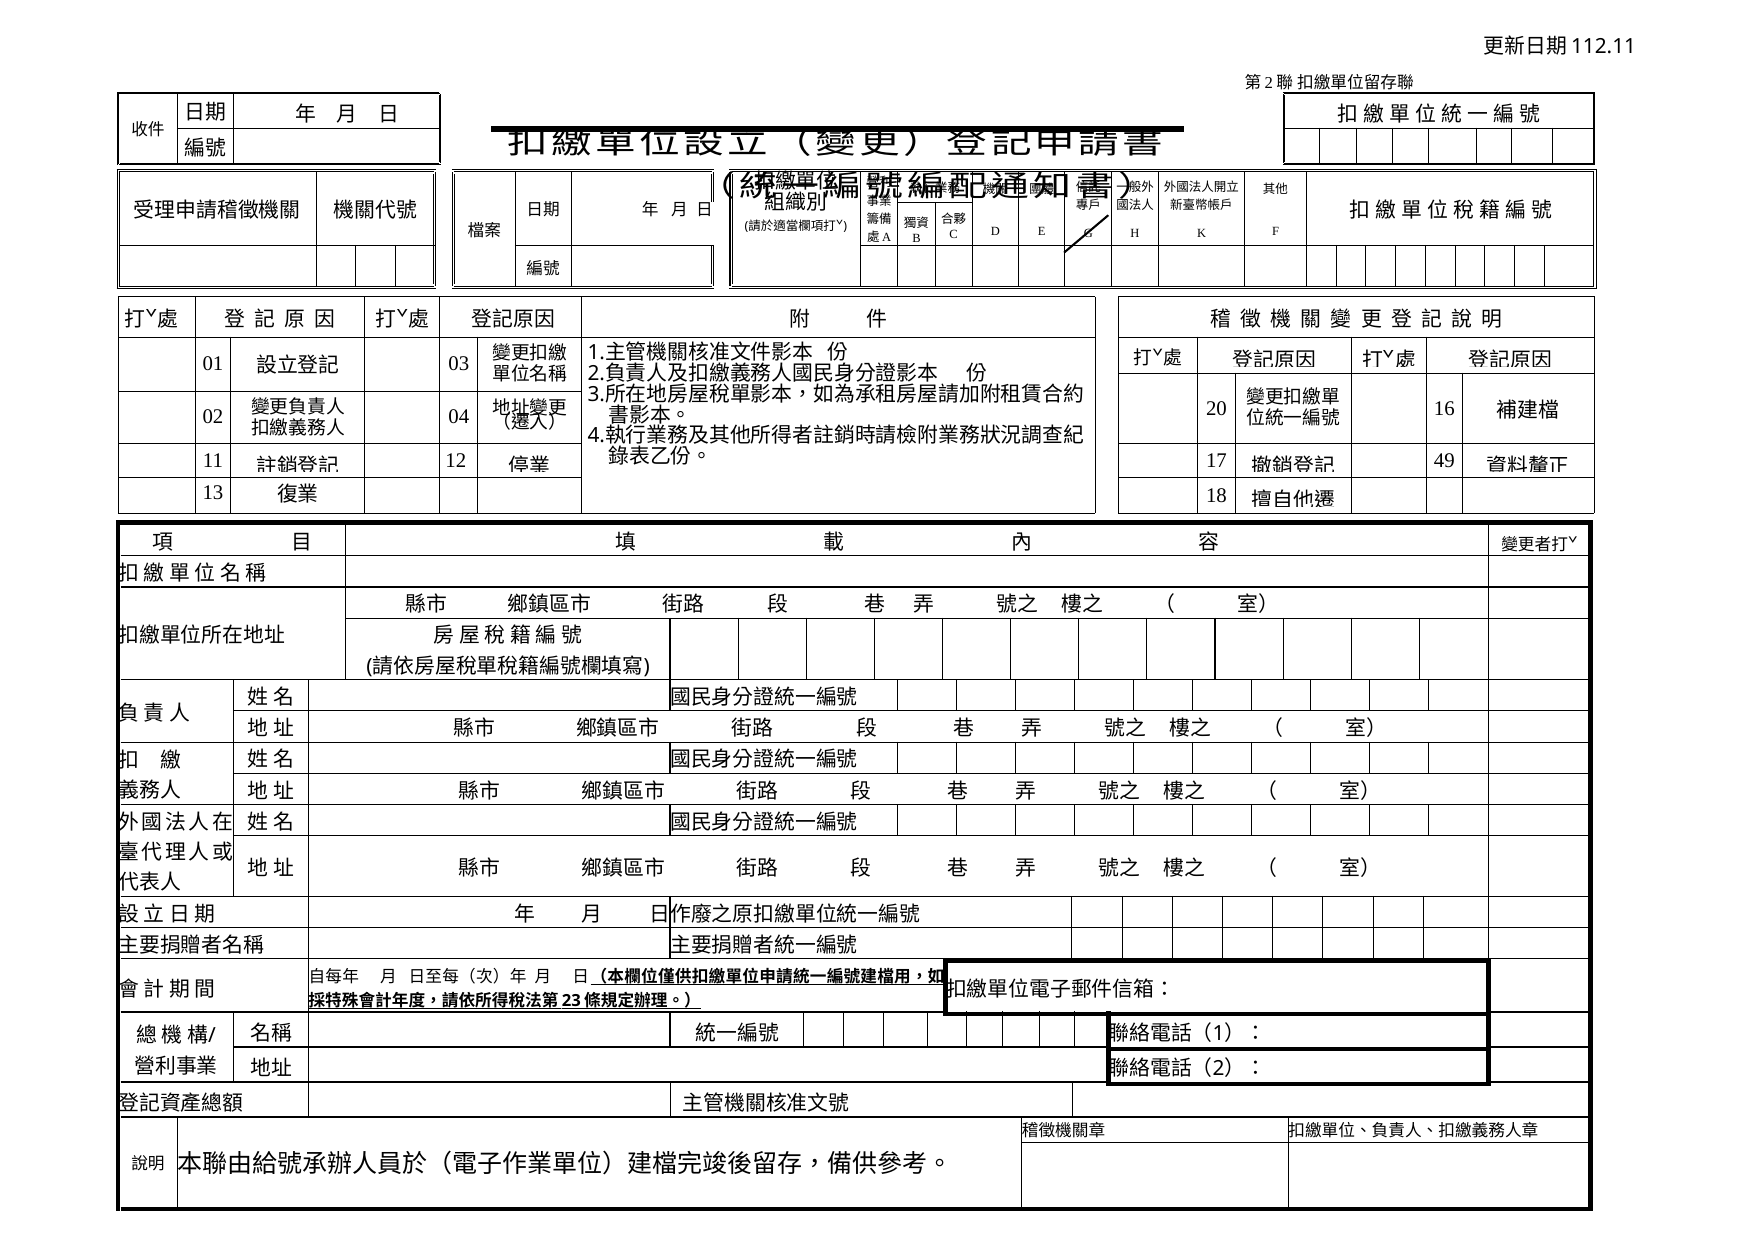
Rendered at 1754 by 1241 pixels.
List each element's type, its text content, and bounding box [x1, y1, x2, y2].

table_cell [1489, 805, 1588, 835]
table_cell [317, 246, 355, 286]
table_cell 縣市 鄉鎮區市 街路 段 巷 弄 號之 樓之 （ 室） [346, 588, 1488, 618]
table_cell [1173, 928, 1222, 958]
table_header 信託 專戶 G [1065, 172, 1111, 245]
table_cell [957, 743, 1015, 773]
table_cell 姓 名 [234, 805, 308, 835]
table_cell 20 [1198, 374, 1235, 443]
table_cell [1489, 897, 1588, 927]
table_cell [807, 619, 874, 679]
table_cell 負 責 人 [120, 680, 233, 742]
table_cell [1075, 680, 1133, 710]
table_cell [572, 246, 712, 286]
table_cell [1040, 1016, 1074, 1046]
table_header 登記原因 [440, 297, 581, 337]
table_cell [1119, 478, 1197, 513]
table_cell [875, 619, 942, 679]
table_cell 編號 [178, 129, 233, 163]
table_cell [1545, 246, 1593, 286]
table_cell 會 計 期 間 [120, 959, 308, 1011]
table_cell 姓 名 [234, 680, 308, 710]
table_header 受理申請稽徵機關 [120, 172, 316, 245]
table_cell [898, 246, 935, 286]
table_cell 年 月 日 [309, 897, 669, 927]
table_cell [1370, 680, 1428, 710]
table_cell [1065, 246, 1111, 286]
table_cell [1456, 246, 1484, 286]
table_cell [1374, 928, 1423, 958]
table_cell [1429, 805, 1488, 835]
table_cell [1072, 897, 1122, 927]
table_header [1096, 296, 1118, 513]
table_header 檔案 [453, 172, 515, 286]
table_cell [309, 1013, 669, 1046]
table_cell [1420, 619, 1488, 679]
table_cell 總 機 構/ 營利事業 [120, 1012, 233, 1081]
table_cell 打ˇ處 [1119, 338, 1197, 373]
table_cell 設 立 日 期 [120, 897, 308, 927]
table_cell [1075, 1016, 1106, 1046]
table_cell [1252, 805, 1310, 835]
table_cell 縣市 鄉鎮區市 街路 段 巷 弄 號之 樓之 （ 室） [309, 836, 1488, 896]
table_cell [1019, 246, 1064, 286]
table_cell [1370, 743, 1428, 773]
table_cell [1424, 928, 1488, 958]
table_cell 擅自他遷 [1236, 478, 1351, 513]
table_header 日期 [516, 172, 571, 245]
table_header 機關 D [1001, 187, 1018, 196]
table_cell [1075, 743, 1133, 773]
table_cell [1463, 478, 1594, 513]
table_cell [1429, 743, 1488, 773]
table_cell [1193, 743, 1251, 773]
table_cell [844, 1013, 883, 1046]
table_cell 名稱 [234, 1013, 308, 1046]
table_cell [356, 246, 395, 286]
table_cell [1134, 680, 1192, 710]
table_cell [1489, 588, 1588, 618]
table_header 營利事業 籌備處A [861, 172, 897, 245]
table_header 機關 D [973, 172, 1018, 189]
table_cell 11 [196, 444, 230, 477]
table_cell [1273, 897, 1322, 927]
table_cell [1337, 246, 1365, 286]
table_cell [234, 129, 440, 163]
table_cell [365, 444, 439, 477]
table_cell [1284, 619, 1351, 679]
table_cell [1427, 478, 1462, 513]
table_header 其他 F [1245, 172, 1306, 245]
table_cell [1223, 897, 1272, 927]
table_cell [1424, 897, 1488, 927]
table_cell 02 [196, 392, 230, 443]
table_cell [1489, 836, 1588, 896]
table_cell [1429, 680, 1488, 710]
table_cell 變更扣繳單 位統一編號 [1236, 374, 1351, 443]
table_cell [1366, 246, 1395, 286]
table_cell [1022, 1143, 1288, 1207]
table_cell 自每年 月 日至每（次）年 月 日（本欄位僅供扣繳單位申請統一編號建檔用，如採特殊會計年度，請依所得稅法第23條規定辦理。） [309, 959, 943, 1011]
table_cell 撤銷登記 [1236, 444, 1351, 477]
table_cell 登記原因 [1427, 338, 1594, 373]
table_header [713, 169, 731, 286]
table_cell [309, 805, 669, 835]
table_header 附 件 [582, 297, 1095, 337]
table_header 打ˇ處 [119, 297, 195, 337]
table_header 機關 D [973, 184, 984, 196]
table_cell [309, 743, 669, 773]
table_header 項 目 [120, 525, 345, 555]
table_cell [1352, 444, 1426, 477]
table_cell [1073, 1083, 1588, 1116]
table_cell [1489, 619, 1588, 679]
table_cell [1289, 1143, 1588, 1207]
table_cell [1396, 246, 1425, 286]
table_cell 1.主管機關核准文件影本 份 2.負責人及扣繳義務人國民身分證影本 份 3.所在地房屋稅單影本，如為承租房屋請加附租賃合約書影本。 4.執行業務及其他所得者註銷時請檢附業務狀況調查紀錄表乙份。 [582, 338, 1095, 513]
table_cell 國民身分證統一編號 [671, 680, 897, 710]
table_cell [898, 743, 956, 773]
table_cell 主要捐贈者統一編號 [671, 928, 1071, 958]
table_cell [309, 1083, 670, 1116]
table_cell [1429, 129, 1476, 163]
table_cell 國民身分證統一編號 [671, 743, 897, 773]
table_cell [1245, 246, 1306, 286]
table_cell 12 [440, 444, 477, 477]
table_cell [119, 478, 195, 513]
table_cell 本聯由給號承辦人員於（電子作業單位）建檔完竣後留存，備供參考。 [178, 1118, 1021, 1207]
table_cell 登記資產總額 [120, 1082, 308, 1116]
table_cell [1216, 619, 1283, 679]
table_cell 變更負責人 扣繳義務人 [231, 392, 364, 443]
table_cell 獨資 B [898, 203, 935, 245]
table_cell 資料釐正 [1463, 444, 1594, 477]
table_cell [1393, 129, 1428, 163]
table_header [435, 169, 453, 286]
table_cell [1489, 680, 1588, 710]
table_cell [957, 805, 1015, 835]
table_header 填 載 內 容 [346, 525, 1488, 555]
table_cell [1273, 928, 1322, 958]
table_cell [119, 392, 195, 443]
table_cell [1489, 556, 1588, 586]
table_cell [1119, 374, 1197, 443]
table_cell 地址 [234, 1048, 308, 1081]
text 第2聯 扣繳單位留存聯 [1244, 69, 1414, 91]
table_cell 17 [1198, 444, 1235, 477]
table_cell [346, 556, 1488, 586]
table_cell 編號 [516, 246, 571, 286]
table_cell 主要捐贈者名稱 [120, 928, 308, 958]
table_cell 03 [440, 338, 477, 391]
table_header 扣 繳 單 位 稅 籍 編 號 [1307, 172, 1593, 245]
table_cell [1323, 897, 1373, 927]
table_header 團體 E [1019, 172, 1064, 245]
table_cell 打ˇ處 [1352, 338, 1426, 373]
table_header 登 記 原 因 [196, 297, 364, 337]
table_cell [1134, 805, 1192, 835]
table_cell [973, 246, 1018, 286]
table_cell [1193, 680, 1251, 710]
table_cell [1072, 928, 1122, 958]
table_cell 合夥 C [936, 203, 972, 245]
table_header 扣繳單位 組織別 (請於適當欄項打ˇ) [731, 172, 860, 286]
table_cell [1311, 680, 1369, 710]
table_cell 地 址 [234, 711, 308, 742]
table_cell [1352, 374, 1426, 443]
table_cell [898, 680, 956, 710]
table_cell [365, 478, 439, 513]
table_cell [967, 1016, 1002, 1046]
table_cell 扣繳單位電子郵件信箱： [948, 963, 1486, 1011]
table_cell [1320, 129, 1356, 163]
table_cell [1173, 897, 1222, 927]
table_cell [309, 680, 669, 710]
table_header 收件 [119, 94, 177, 163]
table_cell 49 [1427, 444, 1462, 477]
table_cell [309, 928, 669, 958]
table_cell [804, 1013, 843, 1046]
table_cell [1119, 444, 1197, 477]
table_cell 外國法人在臺代理人或代表人 [120, 805, 233, 896]
table_cell [928, 1013, 966, 1046]
table_cell [898, 805, 956, 835]
table_cell 04 [440, 392, 477, 443]
table_cell 16 [1427, 374, 1462, 443]
table_cell [1123, 897, 1172, 927]
table_cell [1193, 805, 1251, 835]
table_header 變更者打ˇ [1489, 525, 1588, 555]
table_cell [1016, 743, 1074, 773]
table_cell [365, 338, 439, 391]
table_header 日期 [178, 94, 233, 128]
table_cell [1323, 928, 1373, 958]
table_cell 縣市 鄉鎮區市 街路 段 巷 弄 號之 樓之 （ 室） [309, 711, 1488, 742]
table_cell 地 址 [234, 836, 308, 896]
table_cell [120, 246, 316, 286]
table_cell [1370, 805, 1428, 835]
table_header 年 月 日 [234, 94, 439, 128]
table_cell 房 屋 稅 籍 編 號 (請依房屋稅單稅籍編號欄填寫) [346, 619, 669, 679]
table_cell [957, 680, 1015, 710]
table_cell [884, 1013, 927, 1046]
table_cell [739, 619, 806, 679]
table_cell [943, 619, 1010, 679]
table_header [441, 93, 1283, 163]
table_header 執行業務 [898, 172, 972, 202]
table_cell [1016, 805, 1074, 835]
table_cell 聯絡電話（2）： [1111, 1051, 1486, 1081]
table_cell [1284, 129, 1319, 163]
table_cell [1512, 129, 1552, 163]
table_cell [1223, 928, 1272, 958]
table_cell 01 [196, 338, 230, 391]
table_cell [119, 444, 195, 477]
table_cell 變更扣繳 單位名稱 [478, 338, 581, 391]
table_cell 統一編號 [671, 1013, 803, 1046]
table_cell [1426, 246, 1455, 286]
table_cell [1489, 743, 1588, 773]
table_cell [671, 619, 738, 679]
table_cell [1515, 246, 1544, 286]
table_cell [1252, 680, 1310, 710]
table_cell [396, 246, 435, 286]
table_cell 地 址 [234, 774, 308, 804]
table_header 機關 D [973, 186, 1018, 245]
table_cell [1003, 1016, 1039, 1046]
table_cell [1311, 743, 1369, 773]
table_cell 聯絡電話（1）： [1111, 1016, 1486, 1046]
table_cell [440, 478, 477, 513]
table_cell [1357, 129, 1392, 163]
table_cell [1491, 1048, 1588, 1081]
table_cell [1075, 805, 1133, 835]
table_cell 停業 [478, 444, 581, 477]
table_cell 18 [1198, 478, 1235, 513]
table_cell [1252, 743, 1310, 773]
table_cell 扣繳單位所在地址 [120, 587, 345, 679]
table_cell 註銷登記 [231, 444, 364, 477]
table_cell [1374, 897, 1423, 927]
table_cell [1159, 246, 1244, 286]
table_cell [1489, 928, 1588, 958]
table_cell 稽徵機關章 [1022, 1118, 1288, 1142]
table_cell 補建檔 [1463, 374, 1594, 443]
table_header 稽 徵 機 關 變 更 登 記 說 明 [1119, 297, 1594, 337]
table_cell [861, 246, 897, 286]
table_cell [1491, 959, 1588, 1011]
table_cell [1489, 711, 1588, 742]
table_cell [1489, 774, 1588, 804]
table_cell [1307, 246, 1336, 286]
table_cell [1011, 619, 1078, 679]
table_cell 13 [196, 478, 230, 513]
table_header 機關代號 [316, 170, 435, 245]
table_cell [1112, 246, 1158, 286]
table_cell [1352, 619, 1419, 679]
table_cell 縣市 鄉鎮區市 街路 段 巷 弄 號之 樓之 （ 室） [309, 774, 1488, 804]
table_cell 主管機關核准文號 [671, 1083, 1072, 1116]
table_cell [1079, 619, 1146, 679]
table_cell 扣 繳 義務人 [120, 743, 233, 804]
table_cell [1485, 246, 1514, 286]
table_cell 登記原因 [1198, 338, 1351, 373]
table_cell 扣 繳 單 位 名 稱 [120, 556, 345, 586]
table_cell 設立登記 [231, 338, 364, 391]
table_header 一般外國法人 H [1112, 172, 1158, 245]
table_cell 扣繳單位、負責人、扣繳義務人章 [1289, 1118, 1588, 1142]
table_header 扣 繳 單 位 統 一 編 號 [1285, 94, 1593, 128]
table_cell [365, 392, 439, 443]
table_cell [1123, 928, 1172, 958]
table_cell [1352, 478, 1426, 513]
table_cell [119, 338, 195, 391]
table_cell [1477, 129, 1511, 163]
table_cell [936, 246, 972, 286]
table_header 打ˇ處 [365, 297, 439, 337]
table_cell 說明 [120, 1117, 177, 1207]
table_cell 地址變更 （遷入） [478, 392, 581, 443]
table_cell 姓 名 [234, 743, 308, 773]
table_cell [1553, 129, 1593, 163]
table_cell 國民身分證統一編號 [671, 805, 897, 835]
table_cell [1147, 619, 1214, 679]
table_cell [1491, 1013, 1588, 1046]
table_cell 復業 [231, 478, 364, 513]
table_cell 作廢之原扣繳單位統一編號 [671, 897, 1071, 927]
table_header 外國法人開立新臺幣帳戶 K [1159, 172, 1244, 245]
table_cell [478, 478, 581, 513]
table_header 年 月 日 [572, 172, 712, 245]
table_cell [1134, 743, 1192, 773]
table_cell [1311, 805, 1369, 835]
table_cell [309, 1048, 1106, 1081]
table_cell [1016, 680, 1074, 710]
